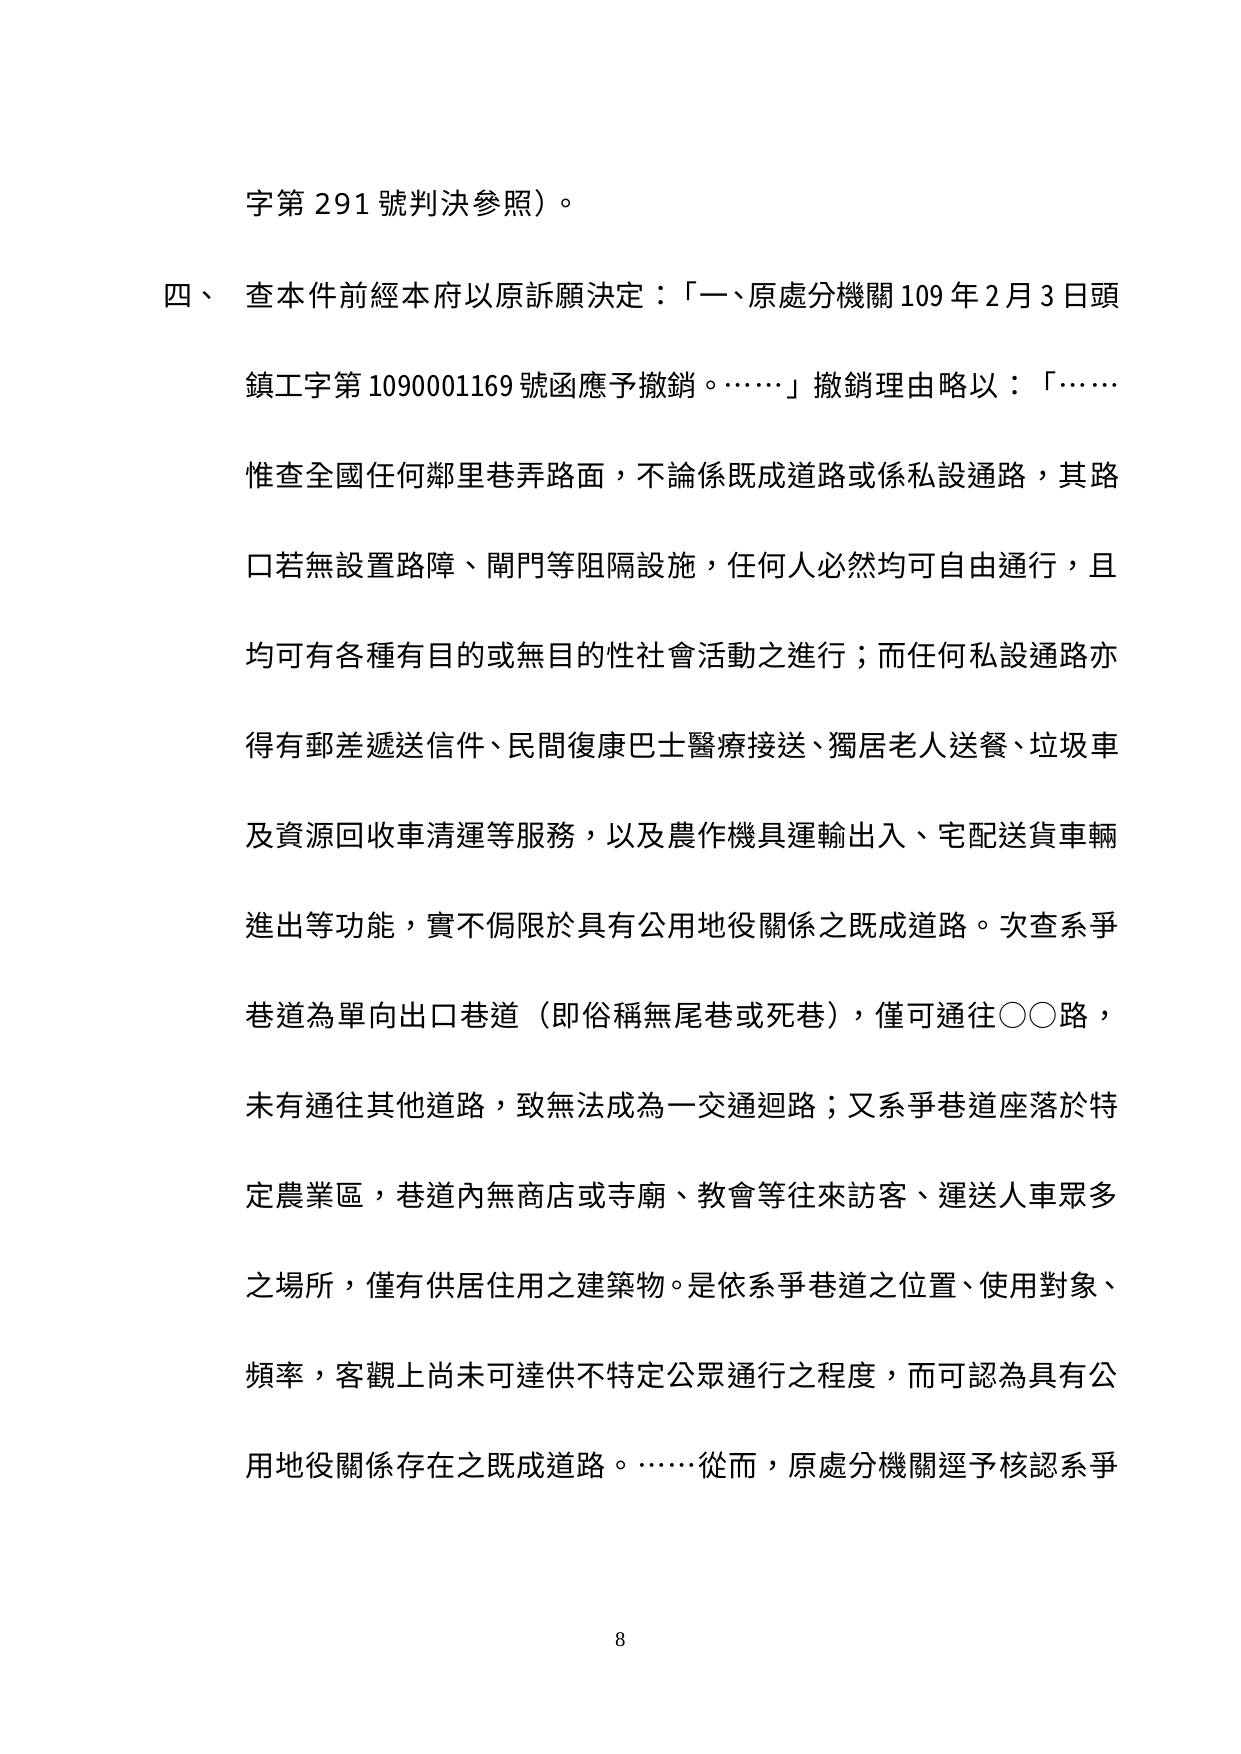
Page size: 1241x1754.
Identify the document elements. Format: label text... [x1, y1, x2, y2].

table_cell [150, 165, 234, 256]
table_cell 字第291號判決參照）。 [234, 165, 1130, 256]
table_cell 四、 [150, 256, 234, 1501]
table_cell 查本件前經本府以原訴願決定：「一、原處分機關109年2月3日頭鎮工字第1090001169號函應予撤銷。……」撤銷理由略以：「……惟查全國任何鄰里巷弄路面，不論係既成道路或係私設通路，其路口若無設置路障、閘門等阻隔設施，任何人必然均可自由通行，且均可有各種有目的或無目的性社會活動之進行；而任何私設通路亦得有郵差遞送信件、民間復康巴士醫療接送、獨居老人送餐、垃圾車及資源回收車清運等服務，以及農作機具運輸出入、宅配送貨車輛進出等功能，實不侷限於具有公用地役關係之既成道路。次查系爭巷道為單向出口巷道（即俗稱無尾巷或死巷），僅可通往○○路，未有通往其他道路，致無法成為一交通迴路；又系爭巷道座落於特定農業區，巷道內無商店或寺廟、教會等往來訪客、運送人車眾多之場所，僅有供居住用之建築物。是依系爭巷道之位置、使用對象、頻率，客觀上尚未可達供不特定公眾通行之程度，而可認為具有公用地役關係存在之既成道路。……從而，原處分機關逕予核認系爭 [234, 256, 1130, 1501]
